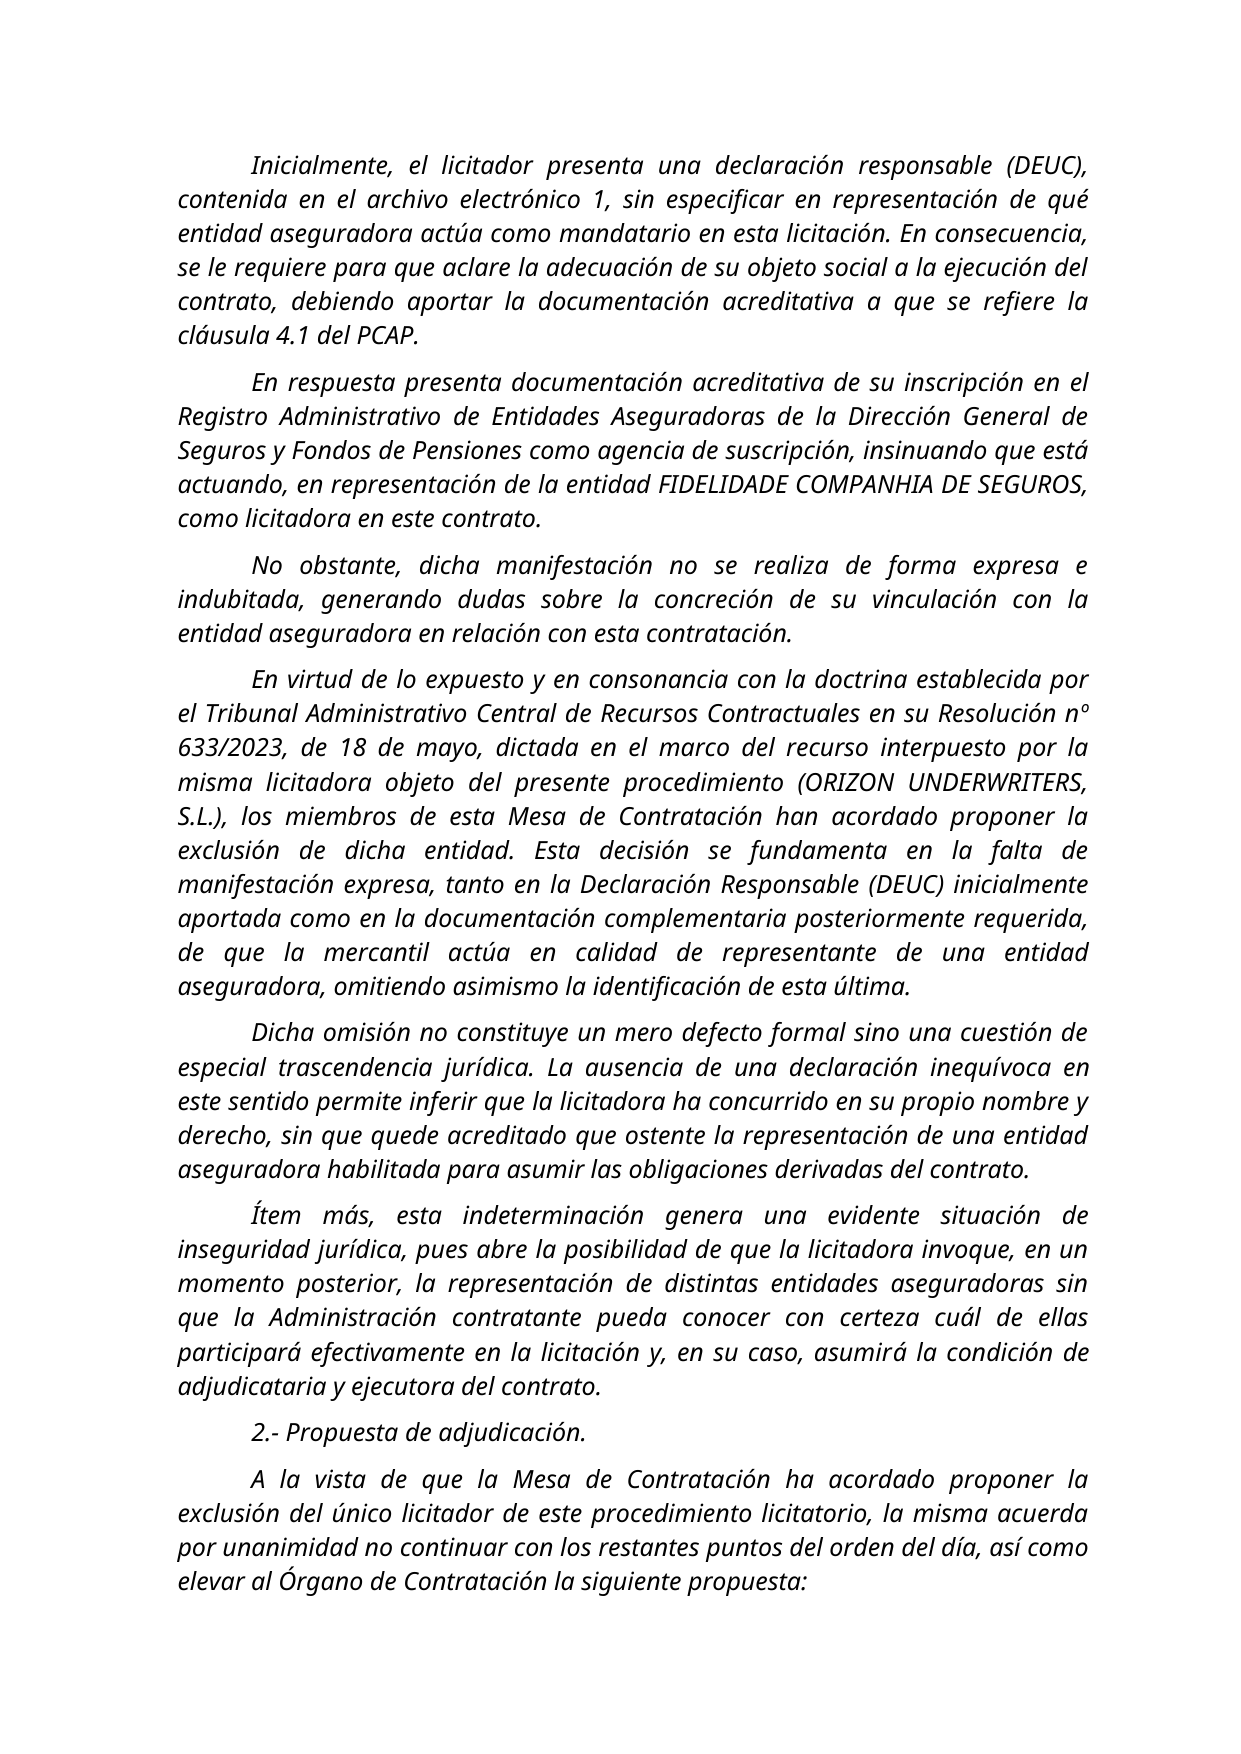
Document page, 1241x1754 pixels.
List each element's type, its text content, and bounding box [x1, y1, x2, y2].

text En respuesta presenta documentación acreditativa de su inscripción en el Registro Administrativo de Entidades Aseguradoras de la Dirección General de Seguros y Fondos de Pensiones como agencia de suscripción, insinuando que está actuando, en representación de la entidad FIDELIDADE COMPANHIA DE SEGUROS, como licitadora en este contrato. [177, 364, 1093, 535]
text Dicha omisión no constituye un mero defecto formal sino una cuestión de especial trascendencia jurí­dica. La ausencia de una declaración inequí­voca en este sentido permite inferir que la licitadora ha concurrido en su propio nombre y derecho, sin que quede acreditado que ostente la representación de una entidad aseguradora habilitada para asumir las obligaciones derivadas del contrato. [177, 1015, 1093, 1185]
text Ítem más, esta indeterminación genera una evidente situación de inseguridad jurídica, pues abre la posibilidad de que la licitadora invoque, en un momento posterior, la representación de distintas entidades aseguradoras sin que la Administración contratante pueda conocer con certeza cuál de ellas participará efectivamente en la licitación y, en su caso, asumir­á la condición de adjudicataria y ejecutora del contrato. [177, 1198, 1093, 1402]
text No obstante, dicha manifestación no se realiza de forma expresa e indubitada, generando dudas sobre la concreción de su vinculación con la entidad aseguradora en relación con esta contratación. [177, 547, 1093, 649]
text 2.- Propuesta de adjudicación. [177, 1415, 1093, 1449]
text A la vista de que la Mesa de Contratación ha acordado proponer la exclusión del único licitador de este procedimiento licitatorio, la misma acuerda por unanimidad no continuar con los restantes puntos del orden del día, así como elevar al Órgano de Contratación la siguiente propuesta: [177, 1461, 1093, 1598]
text Inicialmente, el licitador presenta una declaración responsable (DEUC), contenida en el archivo electrónico 1, sin especificar en representación de qué entidad aseguradora actúa como mandatario en esta licitación. En consecuencia, se le requiere para que aclare la adecuación de su objeto social a la ejecución del contrato, debiendo aportar la documentación acreditativa a que se refiere la cláusula 4.1 del PCAP. [177, 148, 1093, 352]
text En virtud de lo expuesto y en consonancia con la doctrina establecida por el Tribunal Administrativo Central de Recursos Contractuales en su Resolución nº 633/2023, de 18 de mayo, dictada en el marco del recurso interpuesto por la misma licitadora objeto del presente procedimiento (ORIZON UNDERWRITERS, S.L.), los miembros de esta Mesa de Contratación han acordado proponer la exclusión de dicha entidad. Esta decisión se fundamenta en la falta de manifestación expresa, tanto en la Declaración Responsable (DEUC) inicialmente aportada como en la documentación complementaria posteriormente requerida, de que la mercantil actúa en calidad de representante de una entidad aseguradora, omitiendo asimismo la identificación de esta última. [177, 662, 1093, 1003]
